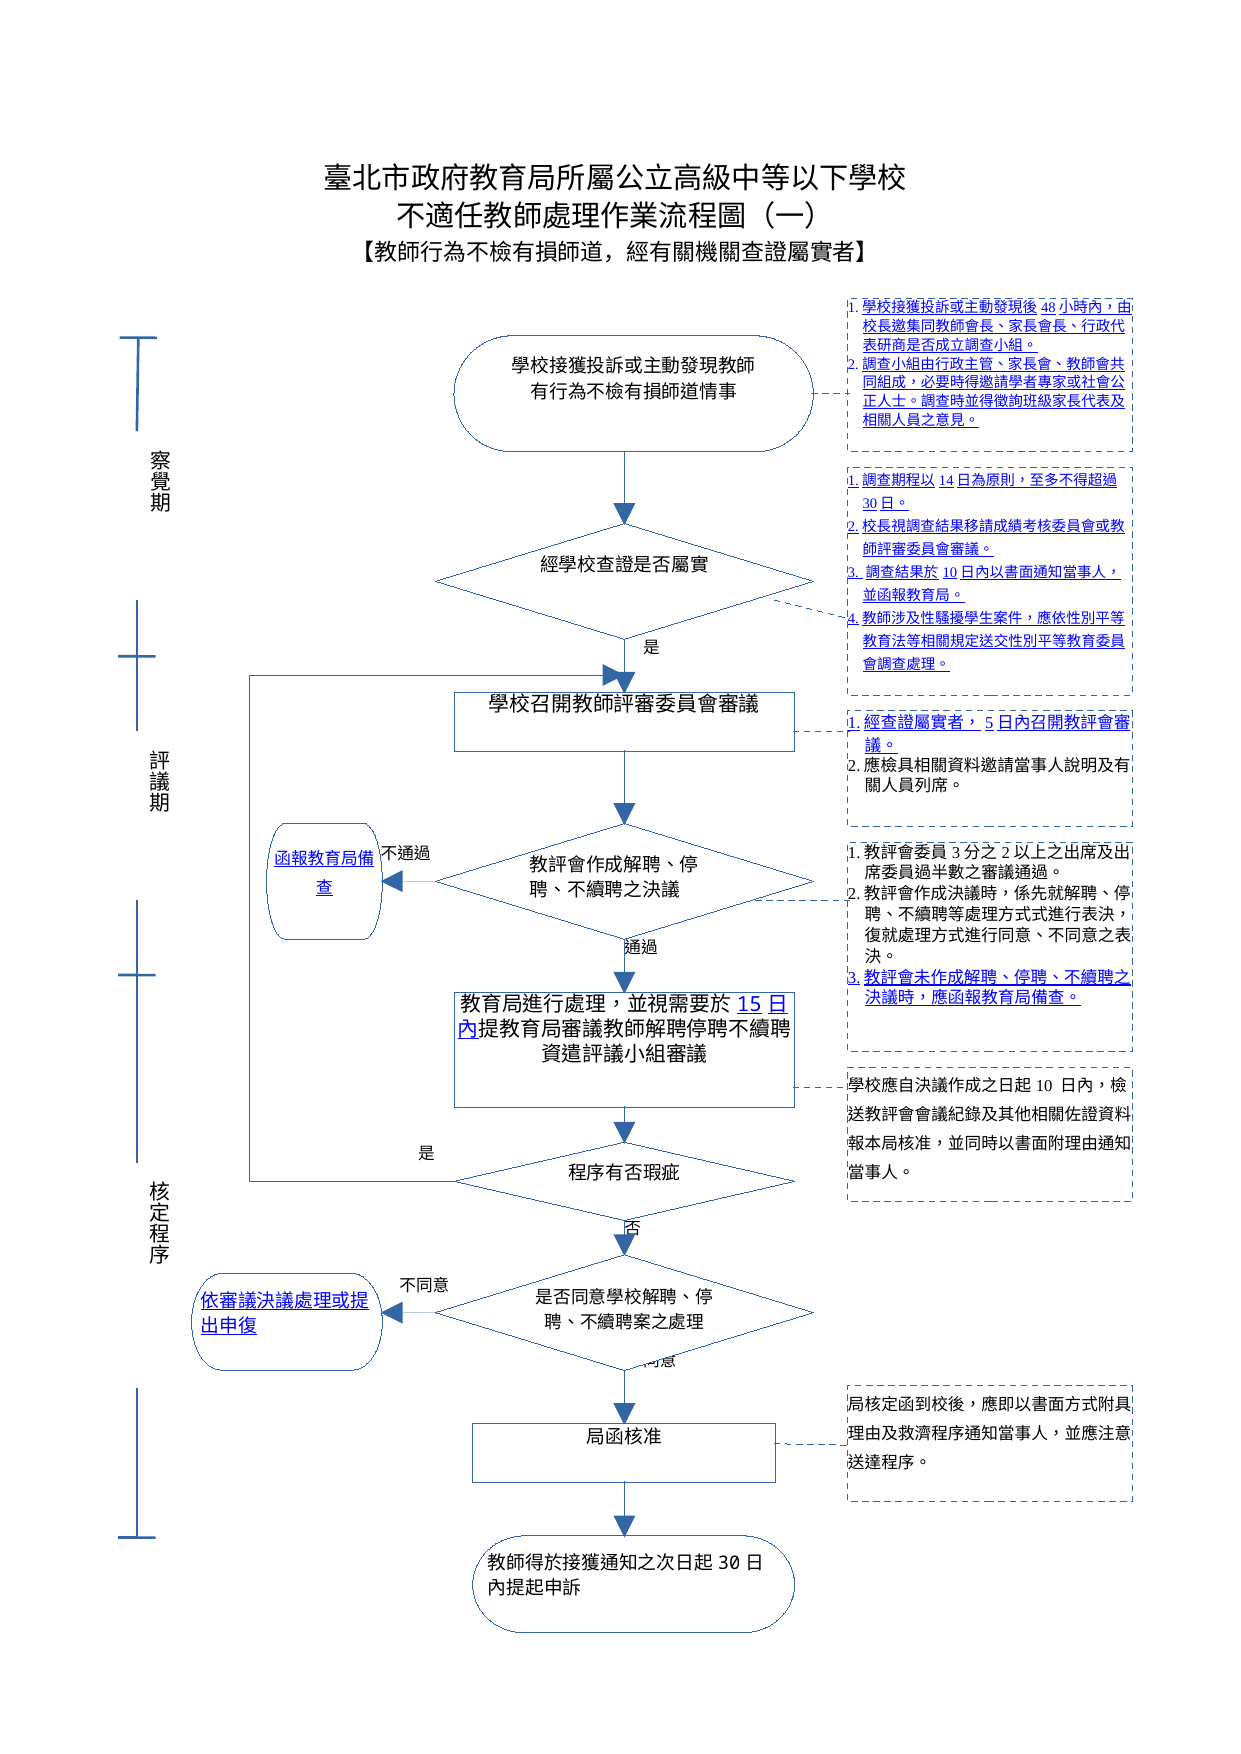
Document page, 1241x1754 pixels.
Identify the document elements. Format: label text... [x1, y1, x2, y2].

text 不適任教師處理作業流程圖（一） [183, 196, 1047, 234]
text 臺北市政府教育局所屬公立高級中等以下學校 [183, 159, 1047, 196]
text 【教師行為不檢有損師道，經有關機關查證屬實者】 [183, 234, 1047, 267]
